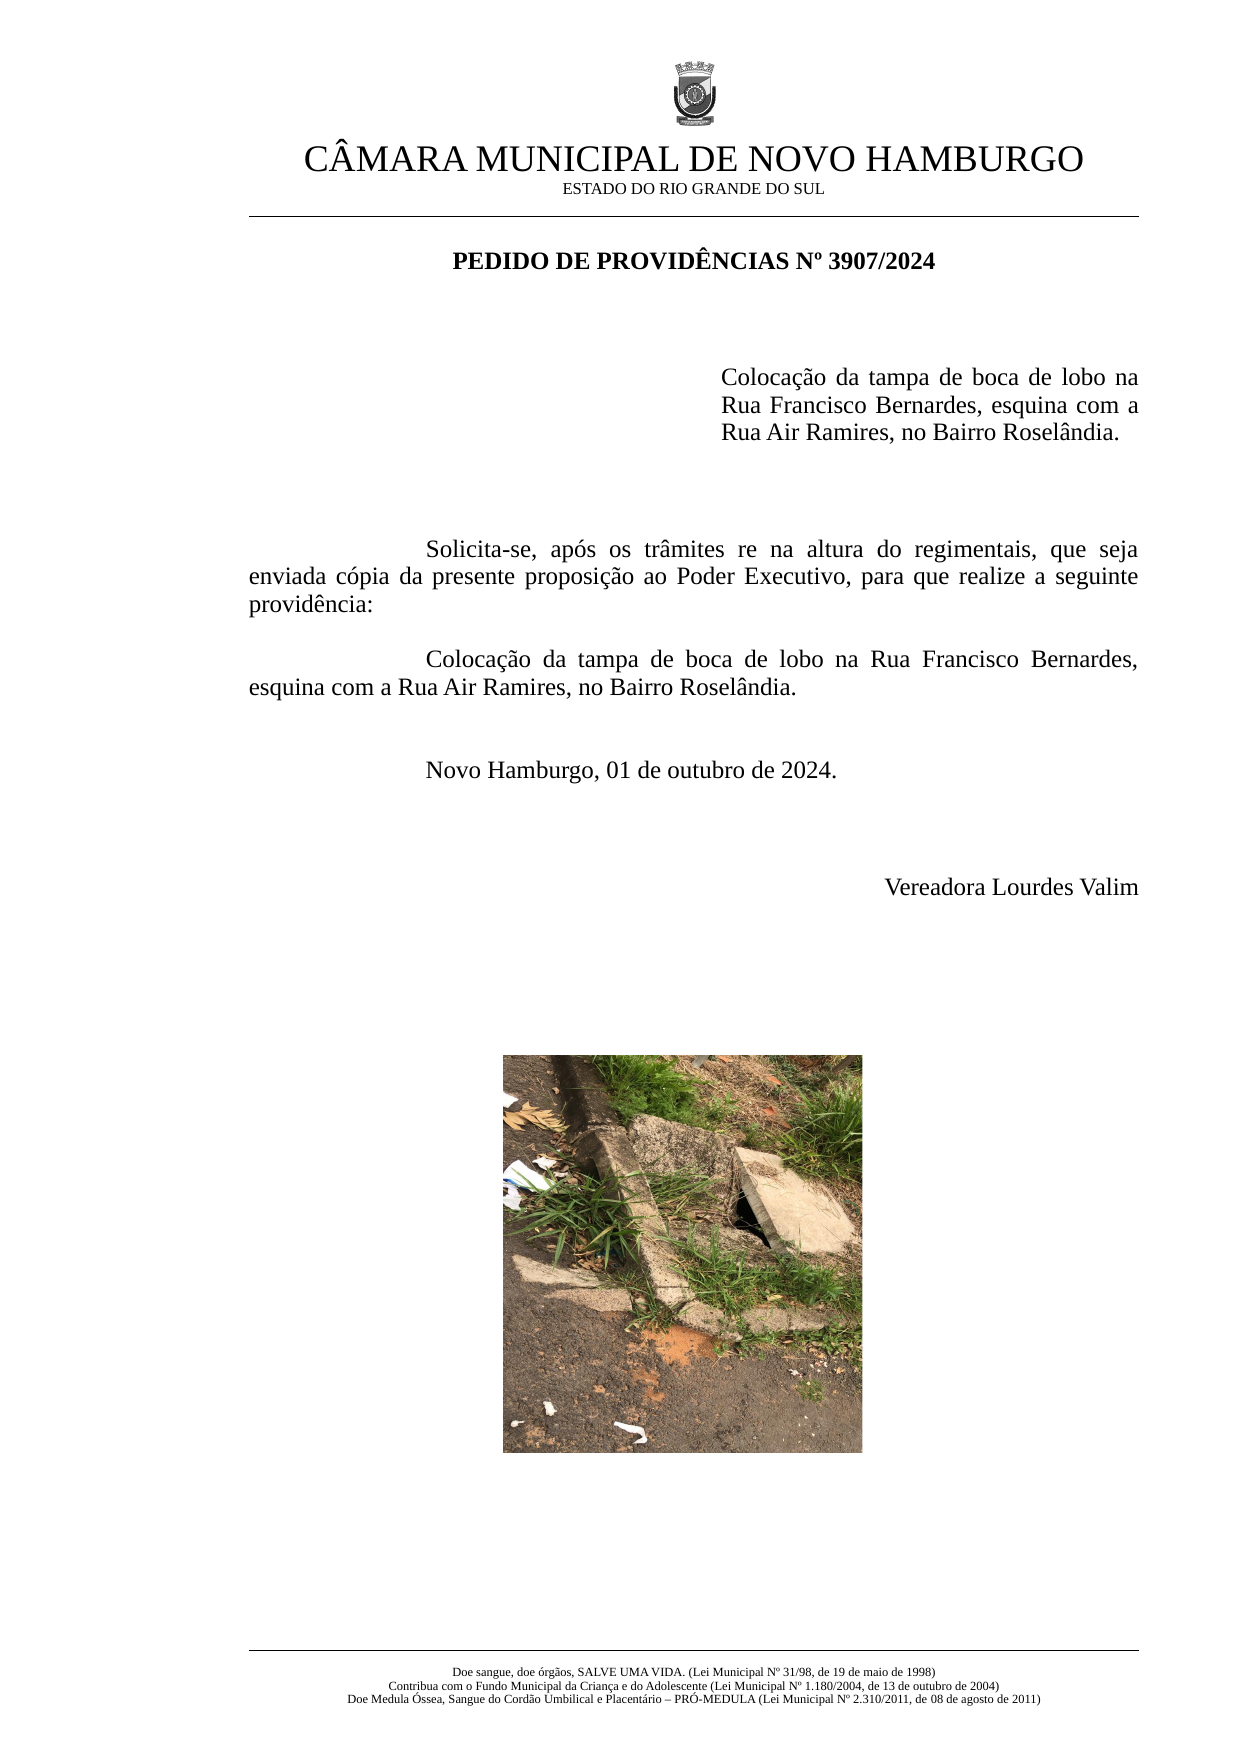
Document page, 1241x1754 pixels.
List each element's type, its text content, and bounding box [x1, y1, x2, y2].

text PEDIDO DE PROVIDÊNCIAS Nº 3907/2024 [248, 247, 1139, 274]
picture [503, 1055, 863, 1453]
text Solicita-se, após os trâmites re na altura do regimentais, que seja enviada cópia da presente proposição ao Poder Executivo, para que realize a seguinte providência: [248, 535, 1139, 618]
text Vereadora Lourdes Valim [248, 873, 1139, 900]
text Novo Hamburgo, 01 de outubro de 2024. [248, 756, 1139, 784]
list Colocação da tampa de boca de lobo na Rua Francisco Bernardes, esquina com a Rua Air Ramires, no Bairro Roselândia. [685, 363, 1139, 446]
text Colocação da tampa de boca de lobo na Rua Francisco Bernardes, esquina com a Rua Air Ramires, no Bairro Roselândia. [248, 646, 1139, 701]
